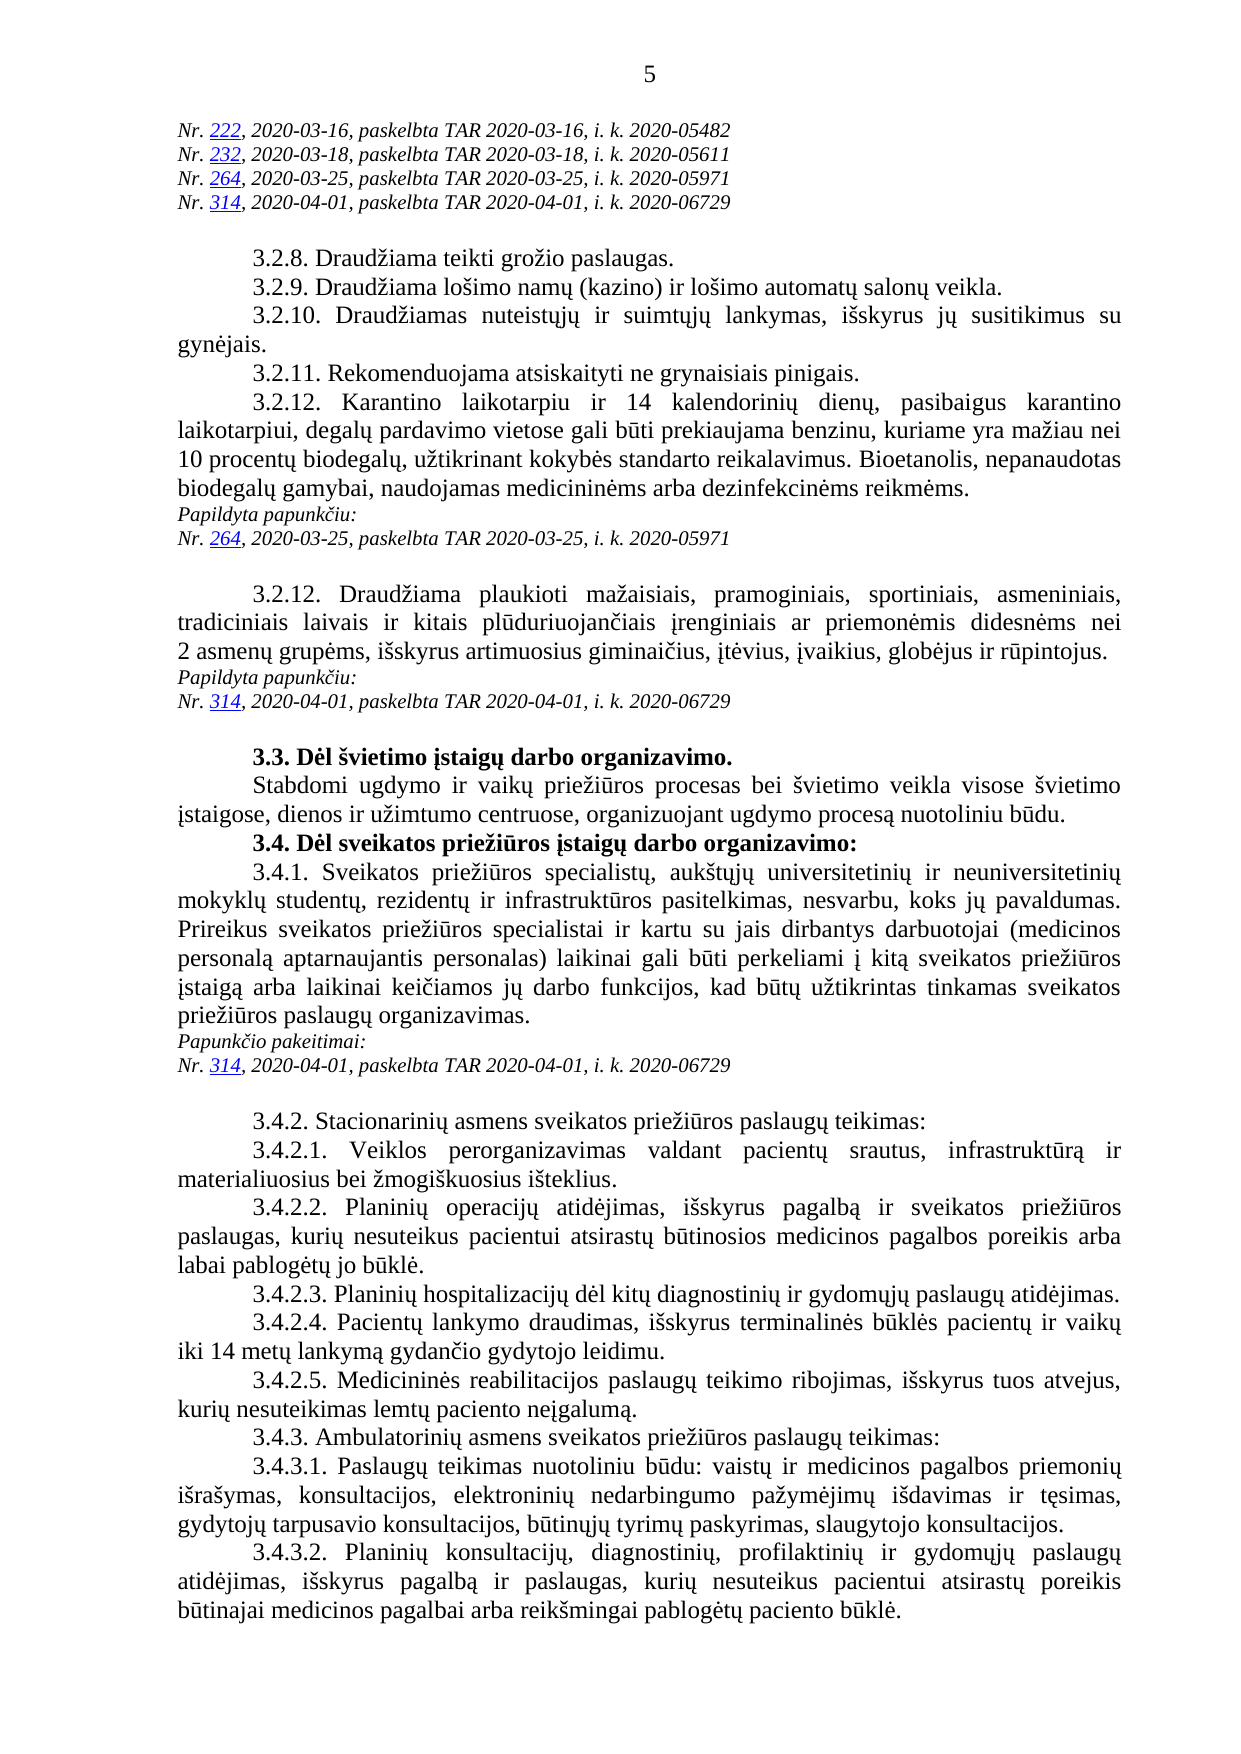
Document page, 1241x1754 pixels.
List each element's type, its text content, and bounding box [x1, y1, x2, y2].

text 3.4.2.2. Planinių operacijų atidėjimas, išskyrus pagalbą ir sveikatos priežiūros paslaugas, kurių nesuteikus pacientui atsirastų būtinosios medicinos pagalbos poreikis arba labai pablogėtų jo būklė. [177, 1192, 1122, 1279]
text 3.4.2.5. Medicininės reabilitacijos paslaugų teikimo ribojimas, išskyrus tuos atvejus, kurių nesuteikimas lemtų paciento neįgalumą. [177, 1365, 1122, 1422]
text 3.4.2.4. Pacientų lankymo draudimas, išskyrus terminalinės būklės pacientų ir vaikų iki 14 metų lankymą gydančio gydytojo leidimu. [177, 1307, 1122, 1365]
text 3.4.2.3. Planinių hospitalizacijų dėl kitų diagnostinių ir gydomųjų paslaugų atidėjimas. [177, 1279, 1122, 1307]
text 3.4.3. Ambulatorinių asmens sveikatos priežiūros paslaugų teikimas: [177, 1422, 1122, 1451]
text Nr. 264, 2020-03-25, paskelbta TAR 2020-03-25, i. k. 2020-05971 [177, 166, 1122, 190]
text 3.2.9. Draudžiama lošimo namų (kazino) ir lošimo automatų salonų veikla. [177, 272, 1122, 301]
text 3.4. Dėl sveikatos priežiūros įstaigų darbo organizavimo: [177, 828, 1122, 857]
text Nr. 314, 2020-04-01, paskelbta TAR 2020-04-01, i. k. 2020-06729 [177, 190, 1122, 214]
text 3.3. Dėl švietimo įstaigų darbo organizavimo. [177, 742, 1122, 771]
text Nr. 222, 2020-03-16, paskelbta TAR 2020-03-16, i. k. 2020-05482 [177, 118, 1122, 142]
text Papunkčio pakeitimai: [177, 1029, 1122, 1053]
text Nr. 264, 2020-03-25, paskelbta TAR 2020-03-25, i. k. 2020-05971 [177, 526, 1122, 550]
text 3.2.12. Karantino laikotarpiu ir 14 kalendorinių dienų, pasibaigus karantino laikotarpiui, degalų pardavimo vietose gali būti prekiaujama benzinu, kuriame yra mažiau nei 10 procentų biodegalų, užtikrinant kokybės standarto reikalavimus. Bioetanolis, nepanaudotas biodegalų gamybai, naudojamas medicininėms arba dezinfekcinėms reikmėms. [177, 387, 1122, 502]
text 3.4.1. Sveikatos priežiūros specialistų, aukštųjų universitetinių ir neuniversitetinių mokyklų studentų, rezidentų ir infrastruktūros pasitelkimas, nesvarbu, koks jų pavaldumas. Prireikus sveikatos priežiūros specialistai ir kartu su jais dirbantys darbuotojai (medicinos personalą aptarnaujantis personalas) laikinai gali būti perkeliami į kitą sveikatos priežiūros įstaigą arba laikinai keičiamos jų darbo funkcijos, kad būtų užtikrintas tinkamas sveikatos priežiūros paslaugų organizavimas. [177, 857, 1122, 1029]
text 3.2.10. Draudžiamas nuteistųjų ir suimtųjų lankymas, išskyrus jų susitikimus su gynėjais. [177, 301, 1122, 358]
text 3.4.3.2. Planinių konsultacijų, diagnostinių, profilaktinių ir gydomųjų paslaugų atidėjimas, išskyrus pagalbą ir paslaugas, kurių nesuteikus pacientui atsirastų poreikis būtinajai medicinos pagalbai arba reikšmingai pablogėtų paciento būklė. [177, 1537, 1122, 1624]
text Nr. 314, 2020-04-01, paskelbta TAR 2020-04-01, i. k. 2020-06729 [177, 1053, 1122, 1077]
text 3.2.12. Draudžiama plaukioti mažaisiais, pramoginiais, sportiniais, asmeniniais, tradiciniais laivais ir kitais plūduriuojančiais įrenginiais ar priemonėmis didesnėms nei 2 asmenų grupėms, išskyrus artimuosius giminaičius, įtėvius, įvaikius, globėjus ir rūpintojus. [177, 579, 1122, 665]
text Papildyta papunkčiu: [177, 665, 1122, 689]
text Papildyta papunkčiu: [177, 502, 1122, 526]
text 3.4.2.1. Veiklos perorganizavimas valdant pacientų srautus, infrastruktūrą ir materialiuosius bei žmogiškuosius išteklius. [177, 1135, 1122, 1192]
text 3.2.11. Rekomenduojama atsiskaityti ne grynaisiais pinigais. [177, 358, 1122, 387]
text 3.4.2. Stacionarinių asmens sveikatos priežiūros paslaugų teikimas: [177, 1106, 1122, 1135]
text Nr. 314, 2020-04-01, paskelbta TAR 2020-04-01, i. k. 2020-06729 [177, 689, 1122, 713]
text Nr. 232, 2020-03-18, paskelbta TAR 2020-03-18, i. k. 2020-05611 [177, 142, 1122, 166]
text 3.4.3.1. Paslaugų teikimas nuotoliniu būdu: vaistų ir medicinos pagalbos priemonių išrašymas, konsultacijos, elektroninių nedarbingumo pažymėjimų išdavimas ir tęsimas, gydytojų tarpusavio konsultacijos, būtinųjų tyrimų paskyrimas, slaugytojo konsultacijos. [177, 1451, 1122, 1537]
text Stabdomi ugdymo ir vaikų priežiūros procesas bei švietimo veikla visose švietimo įstaigose, dienos ir užimtumo centruose, organizuojant ugdymo procesą nuotoliniu būdu. [177, 771, 1122, 828]
text 3.2.8. Draudžiama teikti grožio paslaugas. [177, 243, 1122, 272]
